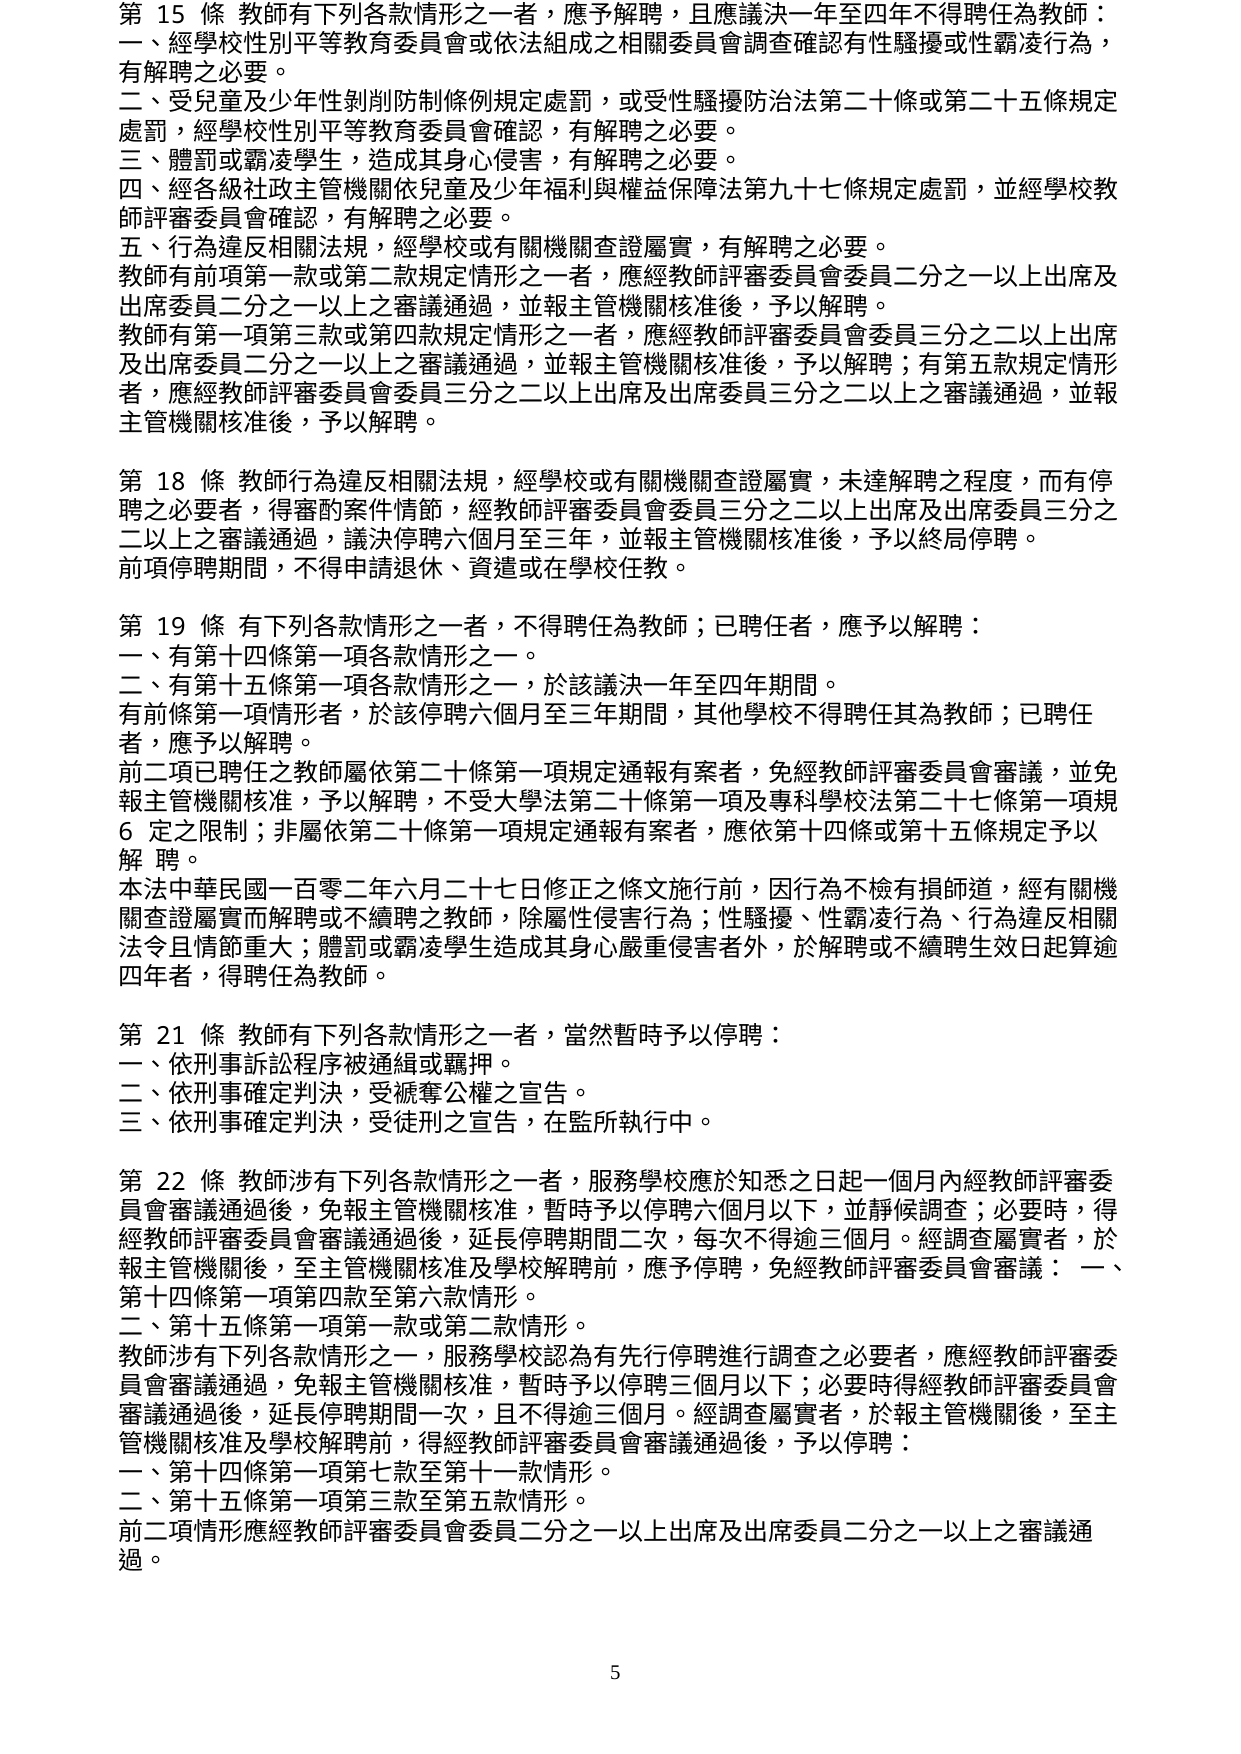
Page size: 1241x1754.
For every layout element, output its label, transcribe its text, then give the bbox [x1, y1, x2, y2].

text 本法中華民國一百零二年六月二十七日修正之條文施行前，因行為不檢有損師道，經有關機 關查證屬實而解聘或不續聘之教師，除屬性侵害行為；性騷擾、性霸凌行為、行為違反相關 法令且情節重大；體罰或霸凌學生造成其身心嚴重侵害者外，於解聘或不續聘生效日起算逾 四年者，得聘任為教師。 [118, 875, 1122, 992]
text 有前條第一項情形者，於該停聘六個月至三年期間，其他學校不得聘任其為教師；已聘任 者，應予以解聘。 [118, 700, 1122, 758]
text 一、第十四條第一項第七款至第十一款情形。 [118, 1458, 1122, 1487]
text 教師有第一項第三款或第四款規定情形之一者，應經教師評審委員會委員三分之二以上出席 及出席委員二分之一以上之審議通過，並報主管機關核准後，予以解聘；有第五款規定情形 者，應經教師評審委員會委員三分之二以上出席及出席委員三分之二以上之審議通過，並報 主管機關核准後，予以解聘。 [118, 321, 1122, 437]
text 第 22 條 教師涉有下列各款情形之一者，服務學校應於知悉之日起一個月內經教師評審委 員會審議通過後，免報主管機關核准，暫時予以停聘六個月以下，並靜候調查；必要時，得 經教師評審委員會審議通過後，延長停聘期間二次，每次不得逾三個月。經調查屬實者，於 報主管機關後，至主管機關核准及學校解聘前，應予停聘，免經教師評審委員會審議： 一、第十四條第一項第四款至第六款情形。 [118, 1167, 1122, 1312]
text 五、行為違反相關法規，經學校或有關機關查證屬實，有解聘之必要。 [118, 233, 1122, 262]
text 一、依刑事訴訟程序被通緝或羈押。 [118, 1050, 1122, 1079]
text 第 21 條 教師有下列各款情形之一者，當然暫時予以停聘： [118, 1021, 1122, 1050]
text 二、受兒童及少年性剝削防制條例規定處罰，或受性騷擾防治法第二十條或第二十五條規定 處罰，經學校性別平等教育委員會確認，有解聘之必要。 [118, 87, 1122, 146]
text 教師有前項第一款或第二款規定情形之一者，應經教師評審委員會委員二分之一以上出席及 出席委員二分之一以上之審議通過，並報主管機關核准後，予以解聘。 [118, 262, 1122, 321]
text 前二項情形應經教師評審委員會委員二分之一以上出席及出席委員二分之一以上之審議通 過。 [118, 1517, 1122, 1575]
text 三、依刑事確定判決，受徒刑之宣告，在監所執行中。 [118, 1108, 1122, 1137]
text 教師涉有下列各款情形之一，服務學校認為有先行停聘進行調查之必要者，應經教師評審委 員會審議通過，免報主管機關核准，暫時予以停聘三個月以下；必要時得經教師評審委員會 審議通過後，延長停聘期間一次，且不得逾三個月。經調查屬實者，於報主管機關後，至主 管機關核准及學校解聘前，得經教師評審委員會審議通過後，予以停聘： [118, 1342, 1122, 1458]
text 第 15 條 教師有下列各款情形之一者，應予解聘，且應議決一年至四年不得聘任為教師： 一、經學校性別平等教育委員會或依法組成之相關委員會調查確認有性騷擾或性霸凌行為， 有解聘之必要。 [118, 0, 1122, 87]
text 前二項已聘任之教師屬依第二十條第一項規定通報有案者，免經教師評審委員會審議，並免 報主管機關核准，予以解聘，不受大學法第二十條第一項及專科學校法第二十七條第一項規 6 定之限制；非屬依第二十條第一項規定通報有案者，應依第十四條或第十五條規定予以解 聘。 [118, 758, 1122, 875]
text 第 18 條 教師行為違反相關法規，經學校或有關機關查證屬實，未達解聘之程度，而有停 聘之必要者，得審酌案件情節，經教師評審委員會委員三分之二以上出席及出席委員三分之 二以上之審議通過，議決停聘六個月至三年，並報主管機關核准後，予以終局停聘。 [118, 467, 1122, 554]
text 二、有第十五條第一項各款情形之一，於該議決一年至四年期間。 [118, 671, 1122, 700]
text 二、第十五條第一項第三款至第五款情形。 [118, 1487, 1122, 1517]
text 二、依刑事確定判決，受褫奪公權之宣告。 [118, 1079, 1122, 1108]
text 四、經各級社政主管機關依兒童及少年福利與權益保障法第九十七條規定處罰，並經學校教 師評審委員會確認，有解聘之必要。 [118, 175, 1122, 233]
text 第 19 條 有下列各款情形之一者，不得聘任為教師；已聘任者，應予以解聘： [118, 612, 1122, 642]
text 二、第十五條第一項第一款或第二款情形。 [118, 1312, 1122, 1342]
text 三、體罰或霸凌學生，造成其身心侵害，有解聘之必要。 [118, 146, 1122, 175]
text 前項停聘期間，不得申請退休、資遣或在學校任教。 [118, 554, 1122, 583]
text 一、有第十四條第一項各款情形之一。 [118, 642, 1122, 671]
